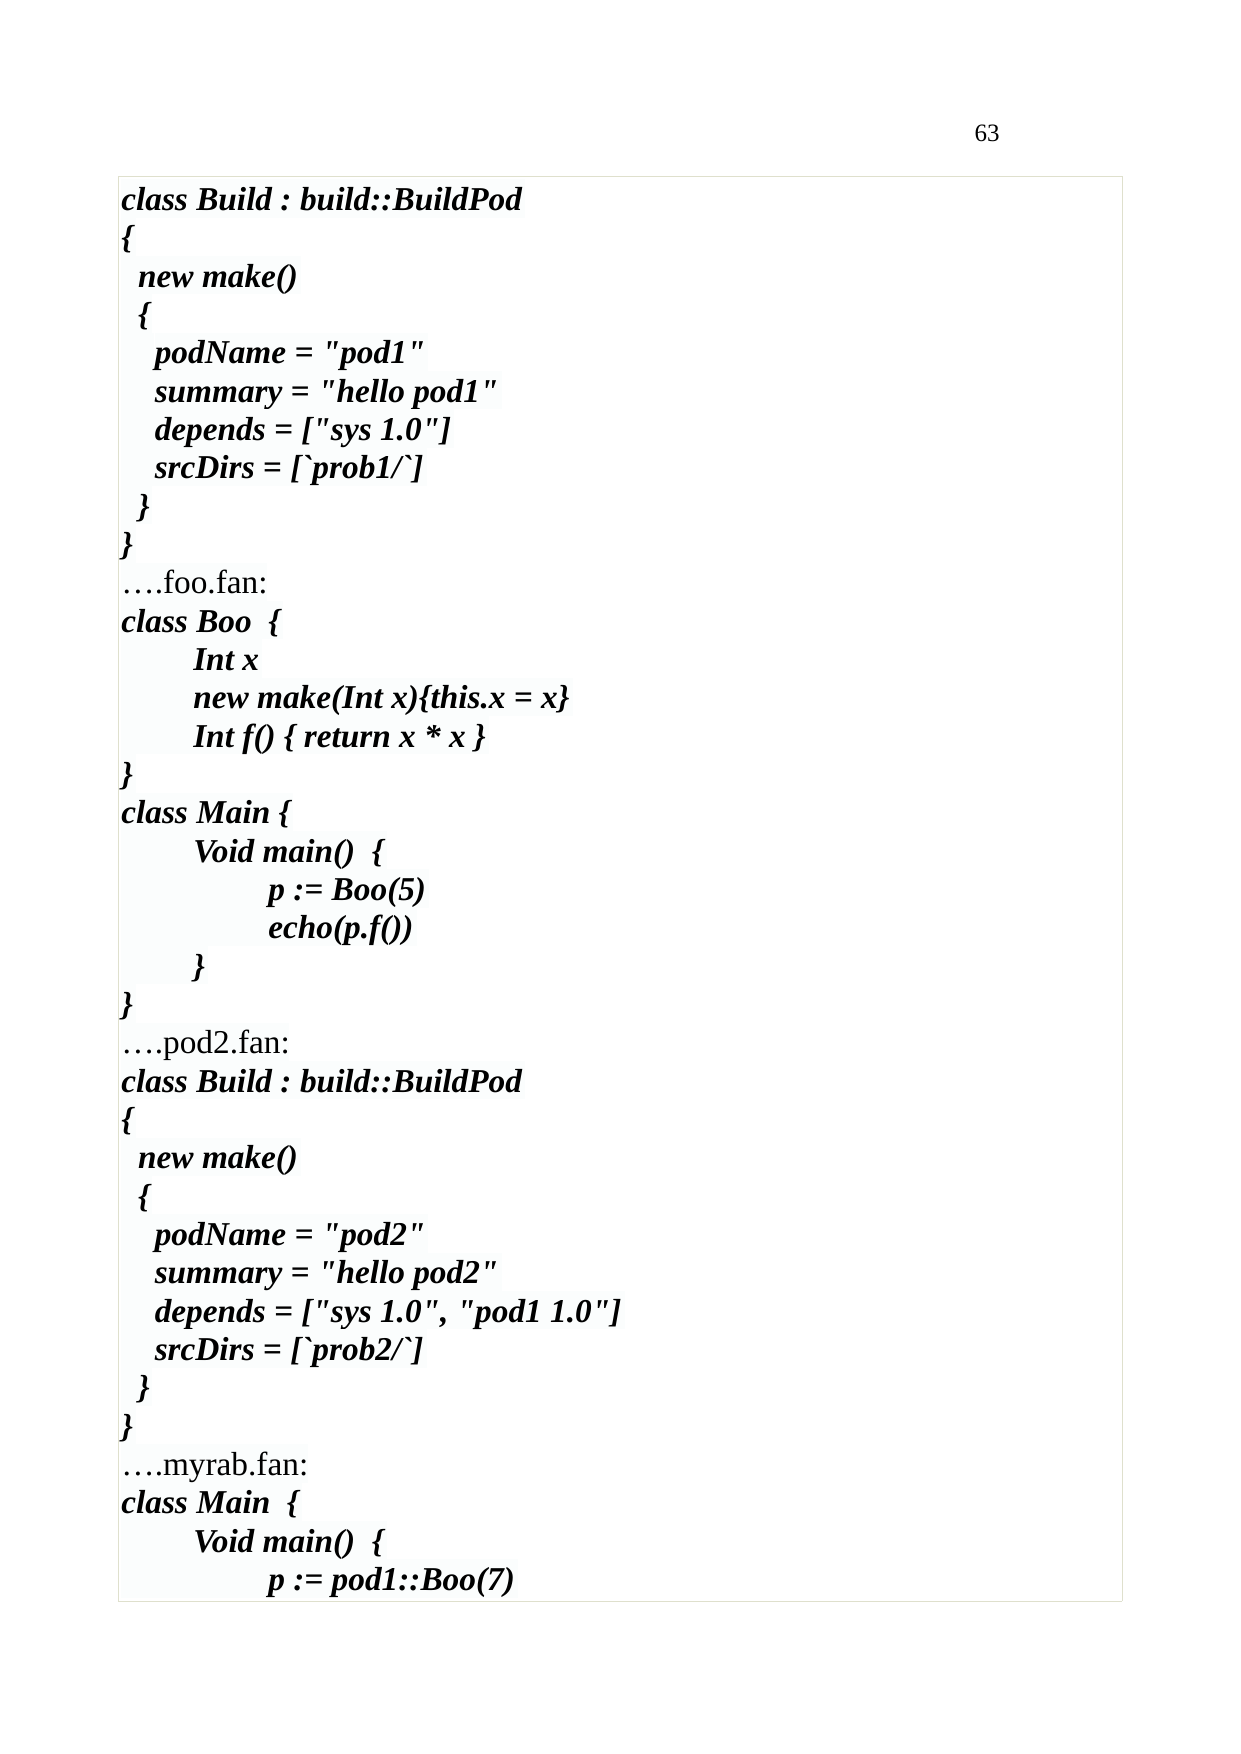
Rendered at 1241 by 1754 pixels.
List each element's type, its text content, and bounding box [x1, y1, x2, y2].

text } [119, 981, 1122, 1020]
text podName = "pod1" [119, 330, 1122, 368]
text p := pod1::Boo(7) [119, 1556, 1122, 1601]
text class Build : build::BuildPod [119, 1058, 1122, 1096]
text } [119, 483, 1122, 521]
text echo(p.f()) [119, 905, 1122, 943]
text { [119, 291, 1122, 330]
text class Boo { [119, 598, 1122, 636]
text class Main { [119, 790, 1122, 828]
text new make() [119, 1135, 1122, 1173]
text Int f() { return x * x } [119, 713, 1122, 751]
text } [119, 1403, 1122, 1441]
text new make() [119, 253, 1122, 291]
text p := Boo(5) [119, 866, 1122, 905]
text summary = "hello pod2" [119, 1250, 1122, 1288]
text srcDirs = [`prob2/`] [119, 1326, 1122, 1365]
text } [119, 521, 1122, 560]
text ….myrab.fan: [119, 1441, 1122, 1480]
text class Main { [119, 1480, 1122, 1518]
text ….pod2.fan: [119, 1020, 1122, 1058]
text { [119, 1096, 1122, 1135]
text Void main() { [119, 1518, 1122, 1556]
text new make(Int x){this.x = x} [119, 675, 1122, 713]
text Void main() { [119, 828, 1122, 866]
text depends = ["sys 1.0"] [119, 406, 1122, 445]
text } [119, 943, 1122, 981]
text srcDirs = [`prob1/`] [119, 445, 1122, 483]
text podName = "pod2" [119, 1211, 1122, 1250]
text depends = ["sys 1.0", "pod1 1.0"] [119, 1288, 1122, 1326]
text } [119, 1365, 1122, 1403]
text { [119, 215, 1122, 253]
text summary = "hello pod1" [119, 368, 1122, 406]
text Int x [119, 636, 1122, 675]
text { [119, 1173, 1122, 1211]
text } [119, 751, 1122, 790]
text ….foo.fan: [119, 560, 1122, 598]
text class Build : build::BuildPod [119, 177, 1122, 215]
